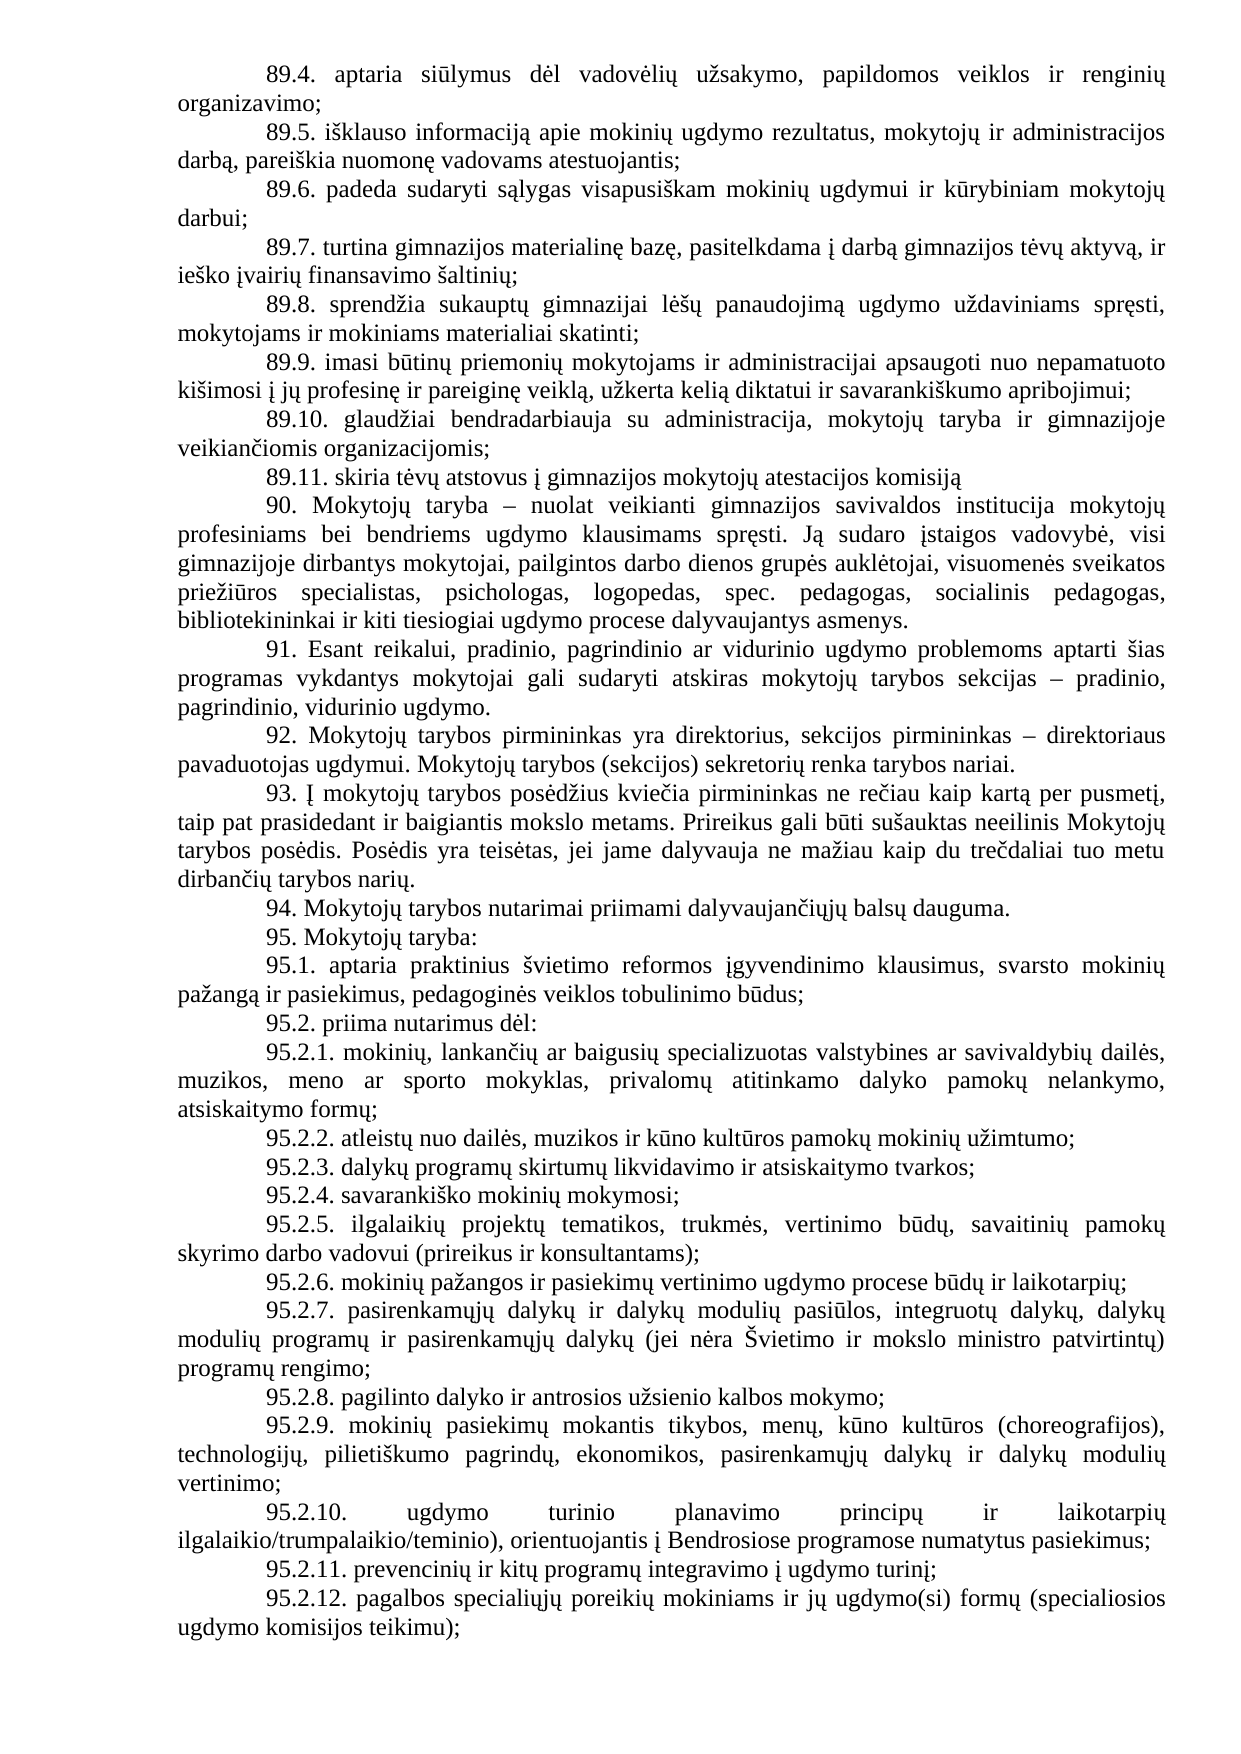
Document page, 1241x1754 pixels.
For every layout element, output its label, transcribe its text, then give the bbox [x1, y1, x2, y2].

text 95.2.5. ilgalaikių projektų tematikos, trukmės, vertinimo būdų, savaitinių pamokų skyrimo darbo vadovui (prireikus ir konsultantams); [177, 1209, 1166, 1267]
text 93. Į mokytojų tarybos posėdžius kviečia pirmininkas ne rečiau kaip kartą per pusmetį, taip pat prasidedant ir baigiantis mokslo metams. Prireikus gali būti sušauktas neeilinis Mokytojų tarybos posėdis. Posėdis yra teisėtas, jei jame dalyvauja ne mažiau kaip du trečdaliai tuo metu dirbančių tarybos narių. [177, 778, 1166, 893]
text 94. Mokytojų tarybos nutarimai priimami dalyvaujančiųjų balsų dauguma. [177, 893, 1166, 922]
text 95.2. priima nutarimus dėl: [177, 1008, 1166, 1037]
text 95.2.7. pasirenkamųjų dalykų ir dalykų modulių pasiūlos, integruotų dalykų, dalykų modulių programų ir pasirenkamųjų dalykų (jei nėra Švietimo ir mokslo ministro patvirtintų) programų rengimo; [177, 1295, 1166, 1382]
text 95.1. aptaria praktinius švietimo reformos įgyvendinimo klausimus, svarsto mokinių pažangą ir pasiekimus, pedagoginės veiklos tobulinimo būdus; [177, 950, 1166, 1008]
text 89.9. imasi būtinų priemonių mokytojams ir administracijai apsaugoti nuo nepamatuoto kišimosi į jų profesinę ir pareiginę veiklą, užkerta kelią diktatui ir savarankiškumo apribojimui; [177, 347, 1166, 404]
text 90. Mokytojų taryba – nuolat veikianti gimnazijos savivaldos institucija mokytojų profesiniams bei bendriems ugdymo klausimams spręsti. Ją sudaro įstaigos vadovybė, visi gimnazijoje dirbantys mokytojai, pailgintos darbo dienos grupės auklėtojai, visuomenės sveikatos priežiūros specialistas, psichologas, logopedas, spec. pedagogas, socialinis pedagogas, bibliotekininkai ir kiti tiesiogiai ugdymo procese dalyvaujantys asmenys. [177, 490, 1166, 634]
text 92. Mokytojų tarybos pirmininkas yra direktorius, sekcijos pirmininkas – direktoriaus pavaduotojas ugdymui. Mokytojų tarybos (sekcijos) sekretorių renka tarybos nariai. [177, 720, 1166, 778]
text 95.2.8. pagilinto dalyko ir antrosios užsienio kalbos mokymo; [177, 1382, 1166, 1410]
text 89.10. glaudžiai bendradarbiauja su administracija, mokytojų taryba ir gimnazijoje veikiančiomis organizacijomis; [177, 404, 1166, 462]
text 95.2.3. dalykų programų skirtumų likvidavimo ir atsiskaitymo tvarkos; [177, 1152, 1166, 1180]
text 95.2.4. savarankiško mokinių mokymosi; [177, 1180, 1166, 1209]
text 95. Mokytojų taryba: [177, 922, 1166, 950]
text 89.8. sprendžia sukauptų gimnazijai lėšų panaudojimą ugdymo uždaviniams spręsti, mokytojams ir mokiniams materialiai skatinti; [177, 289, 1166, 347]
text 95.2.6. mokinių pažangos ir pasiekimų vertinimo ugdymo procese būdų ir laikotarpių; [177, 1267, 1166, 1295]
text 89.4. aptaria siūlymus dėl vadovėlių užsakymo, papildomos veiklos ir renginių organizavimo; [177, 59, 1166, 117]
text 95.2.2. atleistų nuo dailės, muzikos ir kūno kultūros pamokų mokinių užimtumo; [177, 1123, 1166, 1152]
text 95.2.1. mokinių, lankančių ar baigusių specializuotas valstybines ar savivaldybių dailės, muzikos, meno ar sporto mokyklas, privalomų atitinkamo dalyko pamokų nelankymo, atsiskaitymo formų; [177, 1037, 1166, 1123]
text 89.7. turtina gimnazijos materialinę bazę, pasitelkdama į darbą gimnazijos tėvų aktyvą, ir ieško įvairių finansavimo šaltinių; [177, 232, 1166, 289]
text 95.2.10. ugdymo turinio planavimo principų ir laikotarpių ilgalaikio/trumpalaikio/teminio), orientuojantis į Bendrosiose programose numatytus pasiekimus; [177, 1497, 1167, 1554]
text 89.6. padeda sudaryti sąlygas visapusiškam mokinių ugdymui ir kūrybiniam mokytojų darbui; [177, 174, 1166, 232]
text 95.2.9. mokinių pasiekimų mokantis tikybos, menų, kūno kultūros (choreografijos), technologijų, pilietiškumo pagrindų, ekonomikos, pasirenkamųjų dalykų ir dalykų modulių vertinimo; [177, 1410, 1166, 1497]
text 89.5. išklauso informaciją apie mokinių ugdymo rezultatus, mokytojų ir administracijos darbą, pareiškia nuomonę vadovams atestuojantis; [177, 117, 1166, 174]
text 91. Esant reikalui, pradinio, pagrindinio ar vidurinio ugdymo problemoms aptarti šias programas vykdantys mokytojai gali sudaryti atskiras mokytojų tarybos sekcijas – pradinio, pagrindinio, vidurinio ugdymo. [177, 634, 1166, 720]
text 95.2.12. pagalbos specialiųjų poreikių mokiniams ir jų ugdymo(si) formų (specialiosios ugdymo komisijos teikimu); [177, 1583, 1166, 1640]
text 95.2.11. prevencinių ir kitų programų integravimo į ugdymo turinį; [177, 1554, 1166, 1583]
text 89.11. skiria tėvų atstovus į gimnazijos mokytojų atestacijos komisiją [177, 462, 1166, 490]
